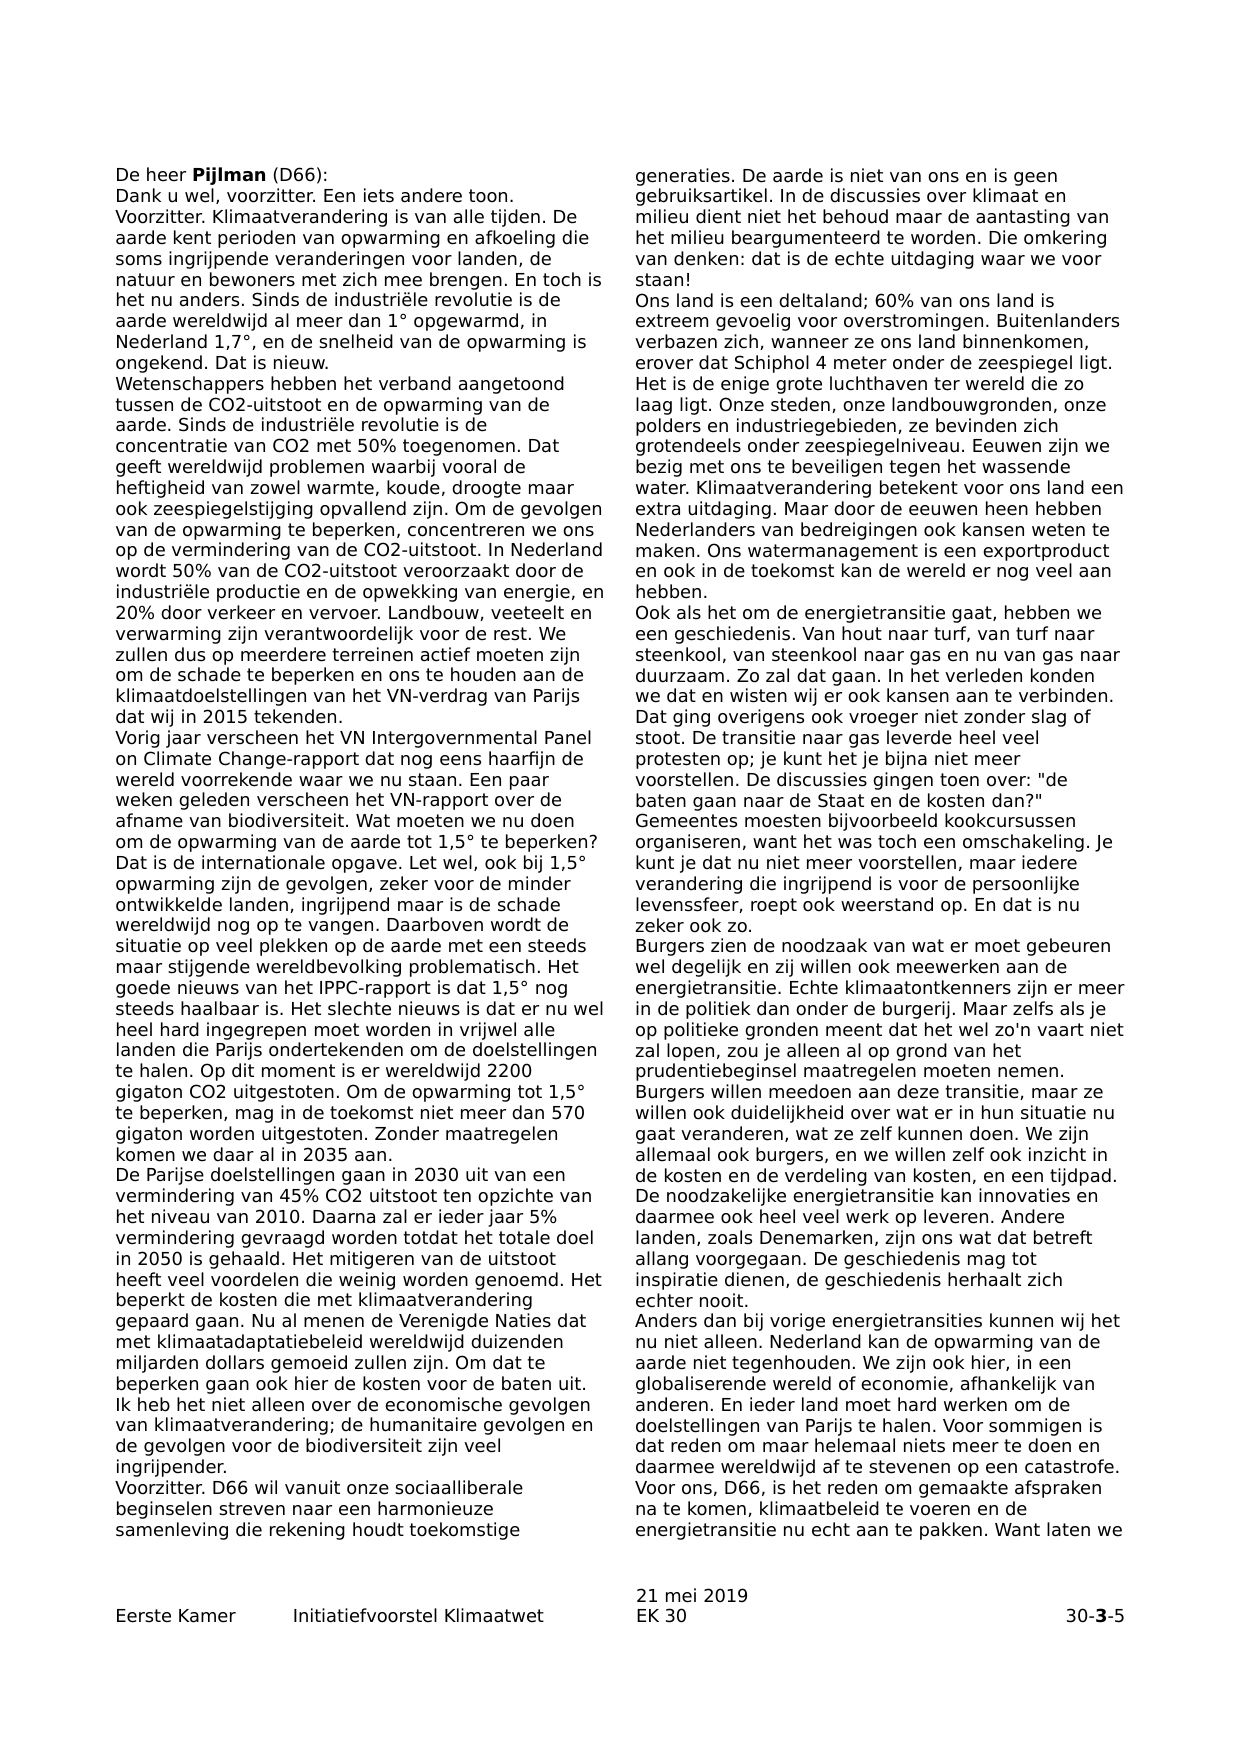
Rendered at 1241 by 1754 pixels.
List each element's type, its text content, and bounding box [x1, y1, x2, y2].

text Voorzitter. Klimaatverandering is van alle tijden. De aarde kent perioden van opwarming en afkoeling die soms ingrijpende veranderingen voor landen, de natuur en bewoners met zich mee brengen. En toch is het nu anders. Sinds de industriële revolutie is de aarde wereldwijd al meer dan 1° opgewarmd, in Nederland 1,7°, en de snelheid van de opwarming is ongekend. Dat is nieuw. [115, 207, 605, 373]
text Ook als het om de energietransitie gaat, hebben we een geschiedenis. Van hout naar turf, van turf naar steenkool, van steenkool naar gas en nu van gas naar duurzaam. Zo zal dat gaan. In het verleden konden we dat en wisten wij er ook kansen aan te verbinden. Dat ging overigens ook vroeger niet zonder slag of stoot. De transitie naar gas leverde heel veel protesten op; je kunt het je bijna niet meer voorstellen. De discussies gingen toen over: "de baten gaan naar de Staat en de kosten dan?" Gemeentes moesten bijvoorbeeld kookcursussen organiseren, want het was toch een omschakeling. Je kunt je dat nu niet meer voorstellen, maar iedere verandering die ingrijpend is voor de persoonlijke levenssfeer, roept ook weerstand op. En dat is nu zeker ook zo. [635, 603, 1125, 936]
text Vorig jaar verscheen het VN Intergovernmental Panel on Climate Change-rapport dat nog eens haarfijn de wereld voorrekende waar we nu staan. Een paar weken geleden verscheen het VN-rapport over de afname van biodiversiteit. Wat moeten we nu doen om de opwarming van de aarde tot 1,5° te beperken? Dat is de internationale opgave. Let wel, ook bij 1,5° opwarming zijn de gevolgen, zeker voor de minder ontwikkelde landen, ingrijpend maar is de schade wereldwijd nog op te vangen. Daarboven wordt de situatie op veel plekken op de aarde met een steeds maar stijgende wereldbevolking problematisch. Het goede nieuws van het IPPC-rapport is dat 1,5° nog steeds haalbaar is. Het slechte nieuws is dat er nu wel heel hard ingegrepen moet worden in vrijwel alle landen die Parijs ondertekenden om de doelstellingen te halen. Op dit moment is er wereldwijd 2200 gigaton CO2 uitgestoten. Om de opwarming tot 1,5° te beperken, mag in de toekomst niet meer dan 570 gigaton worden uitgestoten. Zonder maatregelen komen we daar al in 2035 aan. [115, 728, 605, 1165]
text Voor ons, D66, is het reden om gemaakte afspraken na te komen, klimaatbeleid te voeren en de energietransitie nu echt aan te pakken. Want laten we [635, 1478, 1125, 1540]
text De heer Pijlman (D66): [115, 165, 605, 186]
text Anders dan bij vorige energietransities kunnen wij het nu niet alleen. Nederland kan de opwarming van de aarde niet tegenhouden. We zijn ook hier, in een globaliserende wereld of economie, afhankelijk van anderen. En ieder land moet hard werken om de doelstellingen van Parijs te halen. Voor sommigen is dat reden om maar helemaal niets meer te doen en daarmee wereldwijd af te stevenen op een catastrofe. [635, 1311, 1125, 1478]
text De noodzakelijke energietransitie kan innovaties en daarmee ook heel veel werk op leveren. Andere landen, zoals Denemarken, zijn ons wat dat betreft allang voorgegaan. De geschiedenis mag tot inspiratie dienen, de geschiedenis herhaalt zich echter nooit. [635, 1186, 1125, 1311]
text generaties. De aarde is niet van ons en is geen gebruiksartikel. In de discussies over klimaat en milieu dient niet het behoud maar de aantasting van het milieu beargumenteerd te worden. Die omkering van denken: dat is de echte uitdaging waar we voor staan! [635, 165, 1125, 290]
text De Parijse doelstellingen gaan in 2030 uit van een vermindering van 45% CO2 uitstoot ten opzichte van het niveau van 2010. Daarna zal er ieder jaar 5% vermindering gevraagd worden totdat het totale doel in 2050 is gehaald. Het mitigeren van de uitstoot heeft veel voordelen die weinig worden genoemd. Het beperkt de kosten die met klimaatverandering gepaard gaan. Nu al menen de Verenigde Naties dat met klimaatadaptatiebeleid wereldwijd duizenden miljarden dollars gemoeid zullen zijn. Om dat te beperken gaan ook hier de kosten voor de baten uit. Ik heb het niet alleen over de economische gevolgen van klimaatverandering; de humanitaire gevolgen en de gevolgen voor de biodiversiteit zijn veel ingrijpender. [115, 1165, 605, 1478]
text Voorzitter. D66 wil vanuit onze sociaalliberale beginselen streven naar een harmonieuze samenleving die rekening houdt toekomstige [115, 1478, 605, 1540]
text Ons land is een deltaland; 60% van ons land is extreem gevoelig voor overstromingen. Buitenlanders verbazen zich, wanneer ze ons land binnenkomen, erover dat Schiphol 4 meter onder de zeespiegel ligt. Het is de enige grote luchthaven ter wereld die zo laag ligt. Onze steden, onze landbouwgronden, onze polders en industriegebieden, ze bevinden zich grotendeels onder zeespiegelniveau. Eeuwen zijn we bezig met ons te beveiligen tegen het wassende water. Klimaatverandering betekent voor ons land een extra uitdaging. Maar door de eeuwen heen hebben Nederlanders van bedreigingen ook kansen weten te maken. Ons watermanagement is een exportproduct en ook in de toekomst kan de wereld er nog veel aan hebben. [635, 290, 1125, 603]
text Burgers zien de noodzaak van wat er moet gebeuren wel degelijk en zij willen ook meewerken aan de energietransitie. Echte klimaatontkenners zijn er meer in de politiek dan onder de burgerij. Maar zelfs als je op politieke gronden meent dat het wel zo'n vaart niet zal lopen, zou je alleen al op grond van het prudentiebeginsel maatregelen moeten nemen. Burgers willen meedoen aan deze transitie, maar ze willen ook duidelijkheid over wat er in hun situatie nu gaat veranderen, wat ze zelf kunnen doen. We zijn allemaal ook burgers, en we willen zelf ook inzicht in de kosten en de verdeling van kosten, en een tijdpad. [635, 936, 1125, 1186]
text Wetenschappers hebben het verband aangetoond tussen de CO2-uitstoot en de opwarming van de aarde. Sinds de industriële revolutie is de concentratie van CO2 met 50% toegenomen. Dat geeft wereldwijd problemen waarbij vooral de heftigheid van zowel warmte, koude, droogte maar ook zeespiegelstijging opvallend zijn. Om de gevolgen van de opwarming te beperken, concentreren we ons op de vermindering van de CO2-uitstoot. In Nederland wordt 50% van de CO2-uitstoot veroorzaakt door de industriële productie en de opwekking van energie, en 20% door verkeer en vervoer. Landbouw, veeteelt en verwarming zijn verantwoordelijk voor de rest. We zullen dus op meerdere terreinen actief moeten zijn om de schade te beperken en ons te houden aan de klimaatdoelstellingen van het VN-verdrag van Parijs dat wij in 2015 tekenden. [115, 373, 605, 728]
text Dank u wel, voorzitter. Een iets andere toon. [115, 186, 605, 207]
